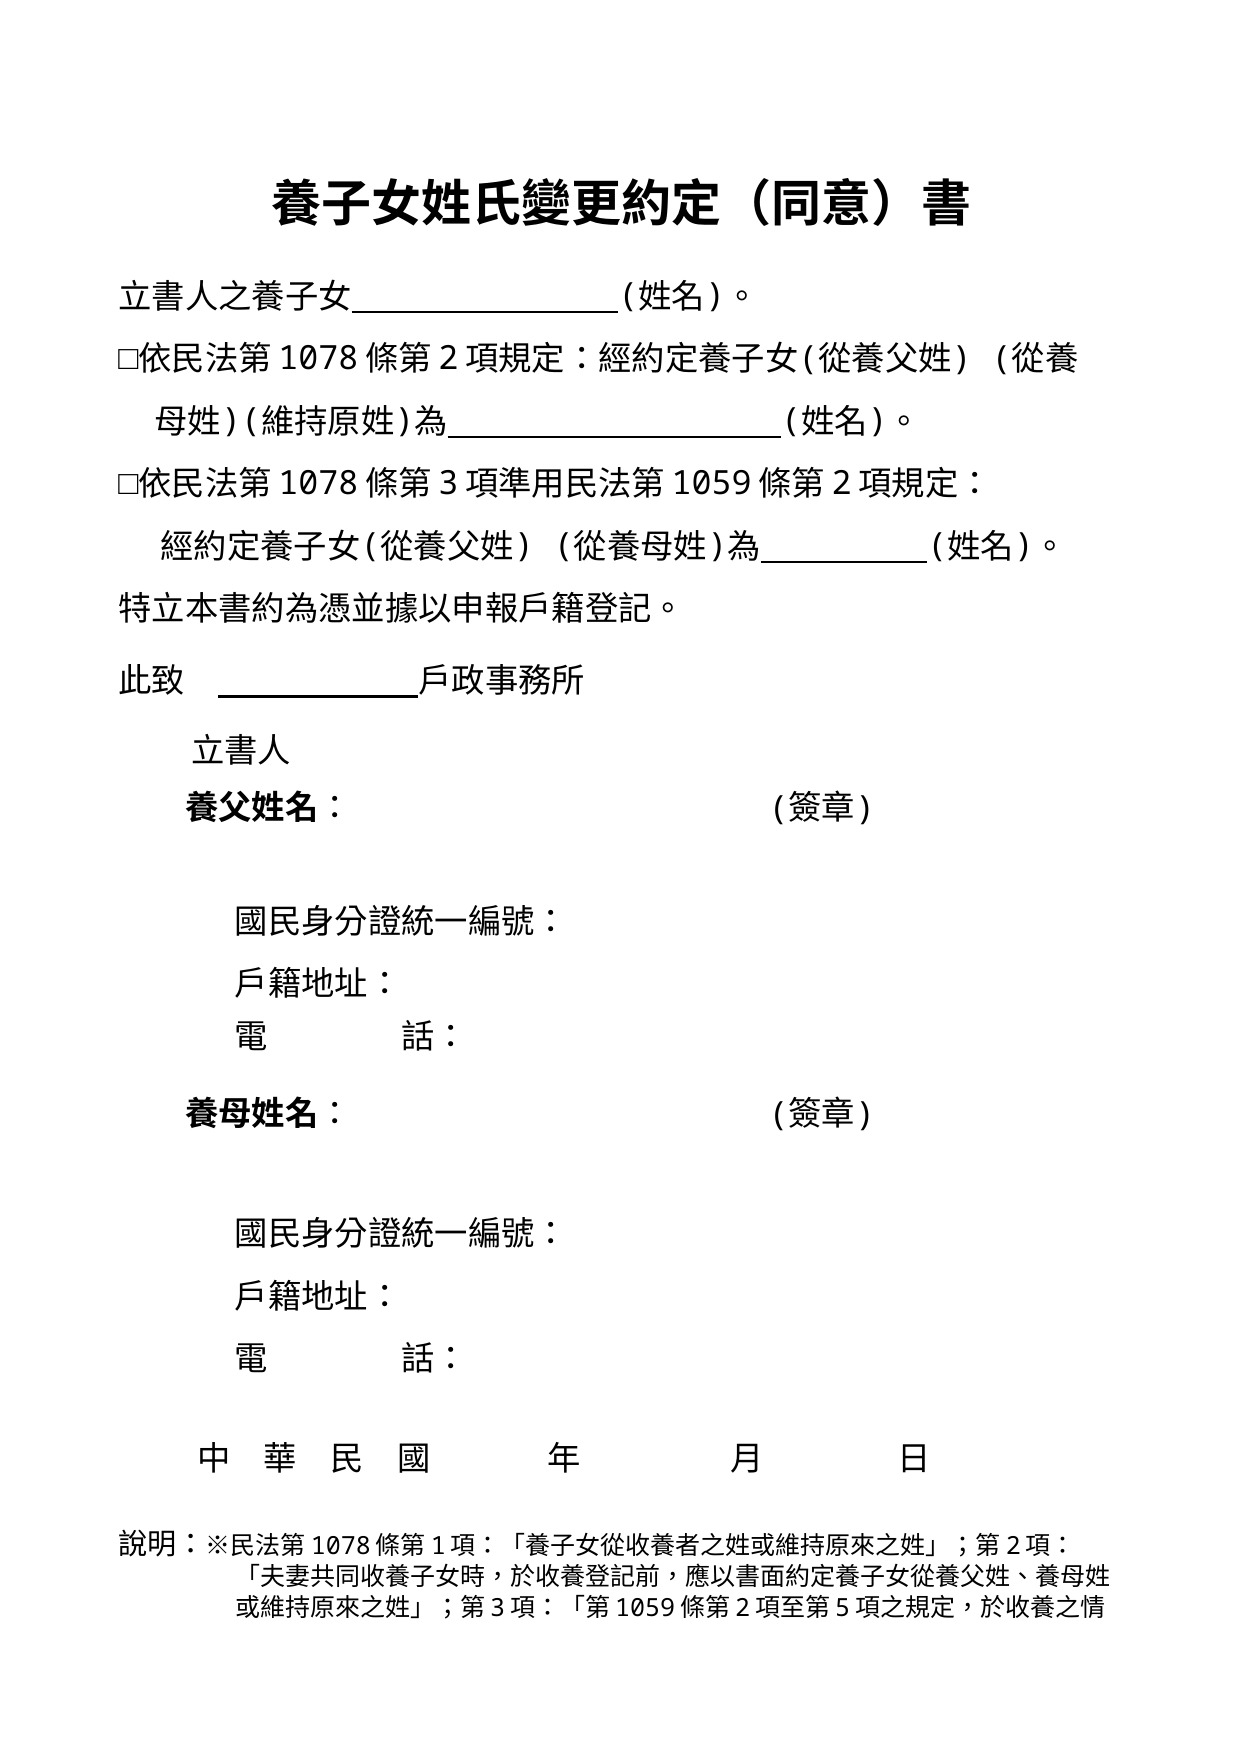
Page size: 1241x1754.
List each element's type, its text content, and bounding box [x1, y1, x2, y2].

text 電 話： [234, 1314, 1125, 1377]
text 經約定養子女(從養父姓) (從養母姓)為 (姓名)。 [160, 502, 1125, 564]
text 養母姓名： (簽章) [118, 1079, 1125, 1137]
text 此致 戶政事務所 [118, 631, 1187, 744]
text 國民身分證統一編號： [234, 877, 1125, 939]
text 立書人 [191, 723, 1125, 773]
text 說明：※民法第1078條第1項：「養子女從收養者之姓或維持原來之姓」；第2項：「夫妻共同收養子女時，於收養登記前，應以書面約定養子女從養父姓、養母姓或維持原來之姓」；第3項：「第1059條第2項至第5項之規定，於收養之情 [118, 1529, 1125, 1623]
text 養子女姓氏變更約定（同意）書 [118, 127, 1125, 252]
text 特立本書約為憑並據以申報戶籍登記。 [118, 564, 1125, 627]
text □依民法第1078條第3項準用民法第1059條第2項規定： [118, 439, 1125, 502]
text 中 華 民 國 年 月 日 [137, 1437, 1125, 1479]
text 戶籍地址： [234, 939, 1125, 1002]
text 養父姓名： (簽章) [118, 773, 1125, 831]
text 立書人之養子女 (姓名)。 [118, 252, 1125, 314]
text 國民身分證統一編號： [234, 1189, 1125, 1252]
text 戶籍地址： [234, 1252, 1125, 1314]
text □依民法第1078條第2項規定：經約定養子女(從養父姓) (從養母姓)(維持原姓)為 (姓名)。 [118, 314, 1086, 439]
text 電 話： [234, 1002, 1125, 1060]
